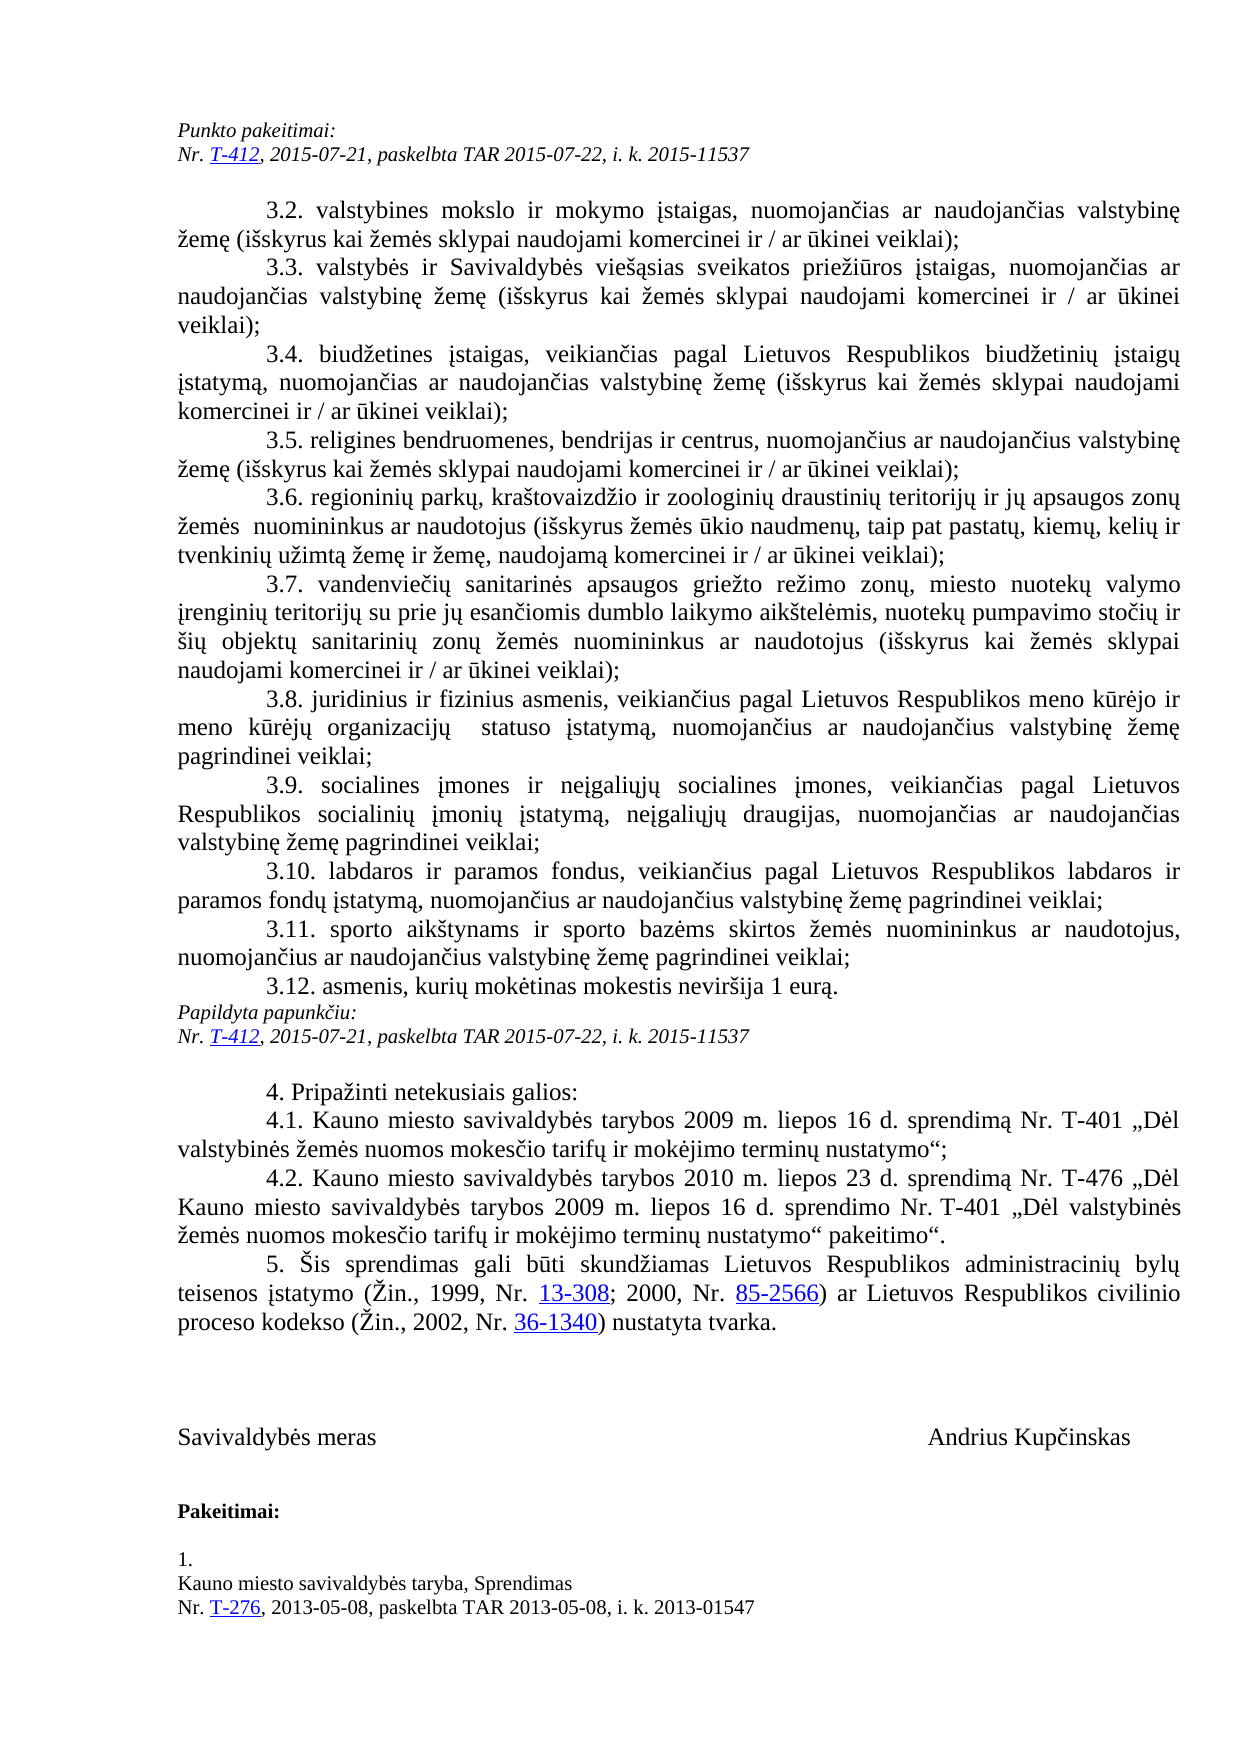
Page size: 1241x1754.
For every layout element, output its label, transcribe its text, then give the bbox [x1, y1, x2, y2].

text 3.5. religines bendruomenes, bendrijas ir centrus, nuomojančius ar naudojančius valstybinę žemę (išskyrus kai žemės sklypai naudojami komercinei ir / ar ūkinei veiklai); [177, 425, 1181, 482]
text Pakeitimai: [177, 1499, 1181, 1523]
text 3.9. socialines įmones ir neįgaliųjų socialines įmones, veikiančias pagal Lietuvos Respublikos socialinių įmonių įstatymą, neįgaliųjų draugijas, nuomojančias ar naudojančias valstybinę žemę pagrindinei veiklai; [177, 770, 1181, 856]
text 4. Pripažinti netekusiais galios: [177, 1077, 1181, 1106]
text 4.1. Kauno miesto savivaldybės tarybos 2009 m. liepos 16 d. sprendimą Nr. T-401 „Dėl valstybinės žemės nuomos mokesčio tarifų ir mokėjimo terminų nustatymo“; [177, 1106, 1181, 1163]
text 3.8. juridinius ir fizinius asmenis, veikiančius pagal Lietuvos Respublikos meno kūrėjo ir meno kūrėjų organizacijų statuso įstatymą, nuomojančius ar naudojančius valstybinę žemę pagrindinei veiklai; [177, 684, 1181, 770]
text 3.3. valstybės ir Savivaldybės viešąsias sveikatos priežiūros įstaigas, nuomojančias ar naudojančias valstybinę žemę (išskyrus kai žemės sklypai naudojami komercinei ir / ar ūkinei veiklai); [177, 252, 1181, 339]
text 4.2. Kauno miesto savivaldybės tarybos 2010 m. liepos 23 d. sprendimą Nr. T-476 „Dėl Kauno miesto savivaldybės tarybos 2009 m. liepos 16 d. sprendimo Nr. T-401 „Dėl valstybinės žemės nuomos mokesčio tarifų ir mokėjimo terminų nustatymo“ pakeitimo“. [177, 1163, 1181, 1249]
text 3.2. valstybines mokslo ir mokymo įstaigas, nuomojančias ar naudojančias valstybinę žemę (išskyrus kai žemės sklypai naudojami komercinei ir / ar ūkinei veiklai); [177, 195, 1181, 252]
text Savivaldybės meras Andrius Kupčinskas [177, 1422, 1181, 1451]
text 3.11. sporto aikštynams ir sporto bazėms skirtos žemės nuomininkus ar naudotojus, nuomojančius ar naudojančius valstybinę žemę pagrindinei veiklai; [177, 914, 1181, 971]
text 3.7. vandenviečių sanitarinės apsaugos griežto režimo zonų, miesto nuotekų valymo įrenginių teritorijų su prie jų esančiomis dumblo laikymo aikštelėmis, nuotekų pumpavimo stočių ir šių objektų sanitarinių zonų žemės nuomininkus ar naudotojus (išskyrus kai žemės sklypai naudojami komercinei ir / ar ūkinei veiklai); [177, 569, 1181, 684]
text Nr. T-412, 2015-07-21, paskelbta TAR 2015-07-22, i. k. 2015-11537 [177, 1024, 1181, 1048]
text Kauno miesto savivaldybės taryba, Sprendimas [177, 1571, 1181, 1595]
text 3.4. biudžetines įstaigas, veikiančias pagal Lietuvos Respublikos biudžetinių įstaigų įstatymą, nuomojančias ar naudojančias valstybinę žemę (išskyrus kai žemės sklypai naudojami komercinei ir / ar ūkinei veiklai); [177, 339, 1181, 425]
text 3.10. labdaros ir paramos fondus, veikiančius pagal Lietuvos Respublikos labdaros ir paramos fondų įstatymą, nuomojančius ar naudojančius valstybinę žemę pagrindinei veiklai; [177, 856, 1181, 914]
text 5. Šis sprendimas gali būti skundžiamas Lietuvos Respublikos administracinių bylų teisenos įstatymo (Žin., 1999, Nr. 13-308; 2000, Nr. 85-2566) ar Lietuvos Respublikos civilinio proceso kodekso (Žin., 2002, Nr. 36-1340) nustatyta tvarka. [177, 1249, 1181, 1336]
text 3.6. regioninių parkų, kraštovaizdžio ir zoologinių draustinių teritorijų ir jų apsaugos zonų žemės nuomininkus ar naudotojus (išskyrus žemės ūkio naudmenų, taip pat pastatų, kiemų, kelių ir tvenkinių užimtą žemę ir žemę, naudojamą komercinei ir / ar ūkinei veiklai); [177, 482, 1181, 569]
text Nr. T-412, 2015-07-21, paskelbta TAR 2015-07-22, i. k. 2015-11537 [177, 142, 1181, 166]
text 1. [177, 1547, 1181, 1571]
text Nr. T-276, 2013-05-08, paskelbta TAR 2013-05-08, i. k. 2013-01547 [177, 1595, 1181, 1619]
text Punkto pakeitimai: [177, 118, 1181, 142]
text 3.12. asmenis, kurių mokėtinas mokestis neviršija 1 eurą. [177, 971, 1181, 1000]
text Papildyta papunkčiu: [177, 1000, 1181, 1024]
